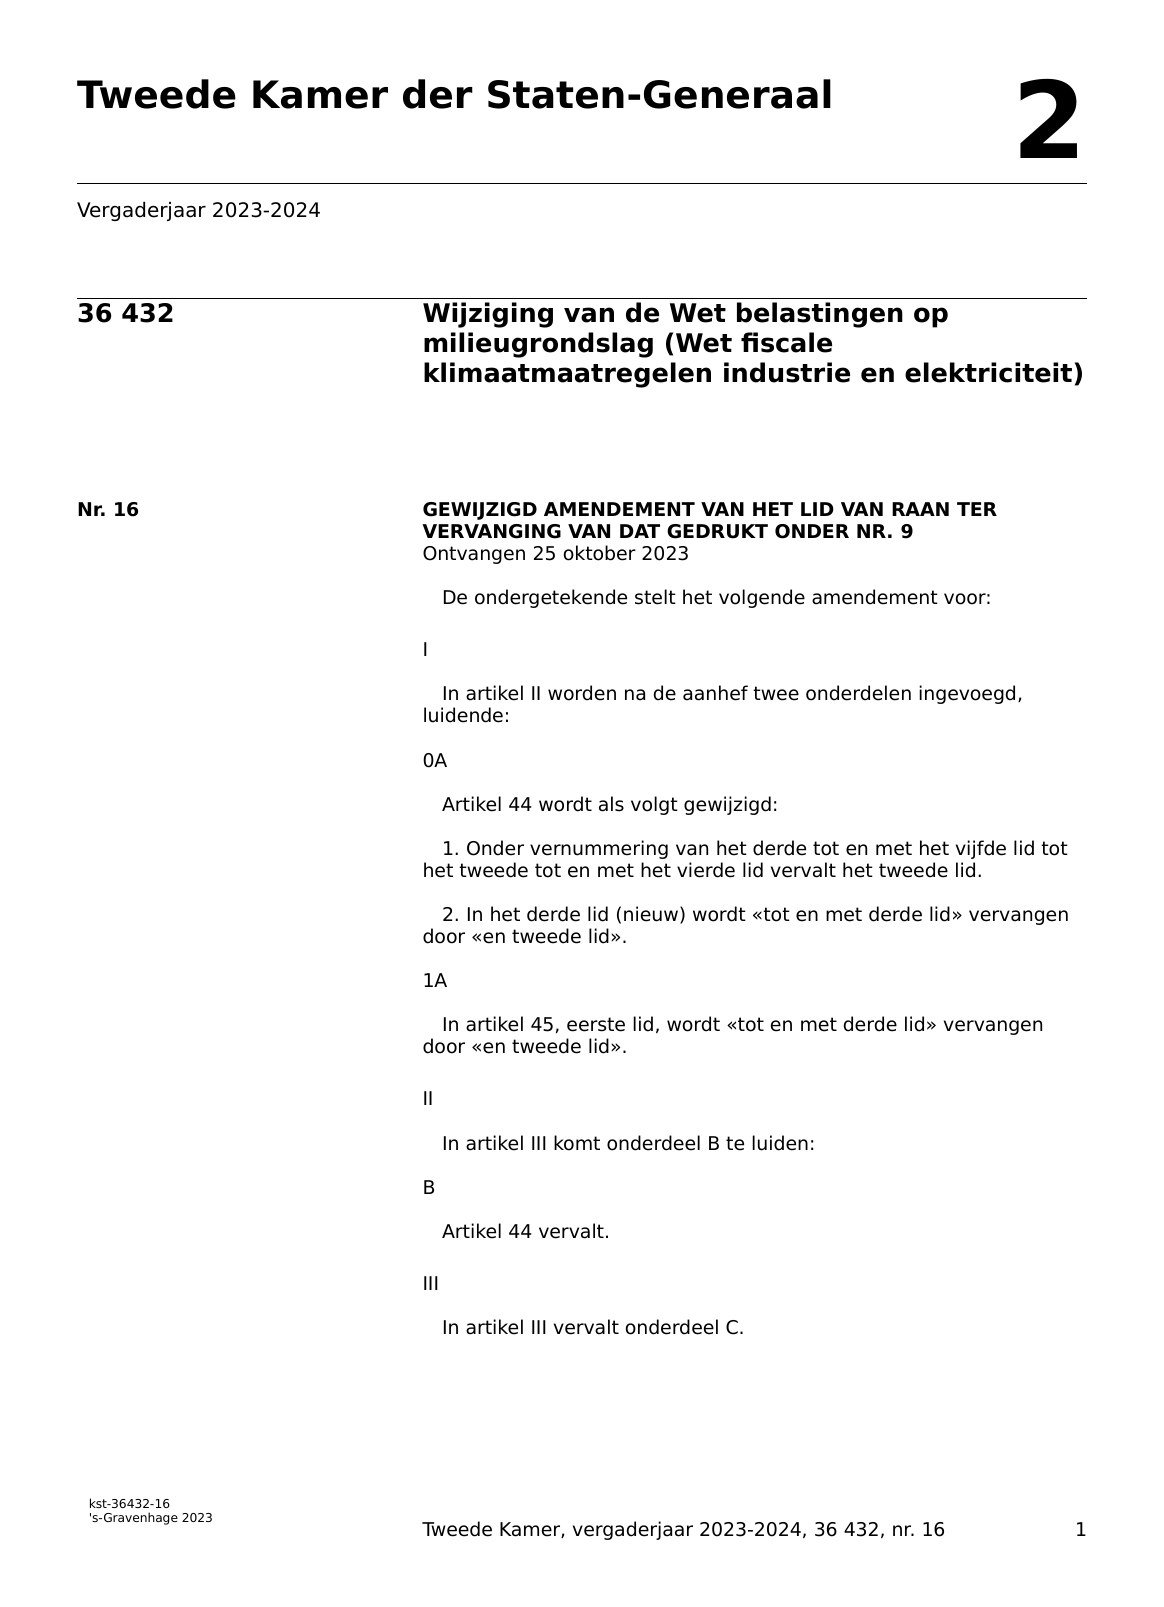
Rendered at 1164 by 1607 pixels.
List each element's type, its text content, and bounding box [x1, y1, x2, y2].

text Ontvangen 25 oktober 2023 [422, 543, 1087, 565]
text 's-Gravenhage 2023 [88, 1511, 323, 1525]
text 0A [422, 749, 1087, 771]
text 1A [422, 970, 1087, 992]
text B [422, 1177, 1087, 1198]
subtitle III [422, 1273, 1087, 1295]
text De ondergetekende stelt het volgende amendement voor: [422, 587, 1087, 609]
text Artikel 44 wordt als volgt gewijzigd: [422, 794, 1087, 816]
text In artikel III komt onderdeel B te luiden: [422, 1132, 1087, 1154]
table_cell Vergaderjaar 2023-2024 [77, 184, 1087, 298]
table_header Tweede Kamer der Staten-Generaal [77, 59, 886, 183]
table_header 2 [886, 59, 1087, 183]
text 2. In het derde lid (nieuw) wordt «tot en met derde lid» vervangen door «en tweede lid». [422, 904, 1087, 948]
text In artikel III vervalt onderdeel C. [422, 1317, 1087, 1339]
text 1. Onder vernummering van het derde tot en met het vijfde lid tot het tweede tot en met het vierde lid vervalt het tweede lid. [422, 838, 1087, 882]
subtitle 36 432 Wijziging van de Wet belastingen op milieugrondslag (Wet fiscale klimaatmaatregelen industrie en elektriciteit) [77, 299, 1087, 388]
text In artikel II worden na de aanhef twee onderdelen ingevoegd, luidende: [422, 683, 1087, 727]
subtitle II [422, 1088, 1087, 1110]
text In artikel 45, eerste lid, wordt «tot en met derde lid» vervangen door «en tweede lid». [422, 1014, 1087, 1058]
subtitle I [422, 639, 1087, 661]
subtitle Nr. 16 GEWIJZIGD AMENDEMENT VAN HET LID VAN RAAN TER VERVANGING VAN DAT GEDRUKT ONDER NR. 9 [77, 499, 1087, 543]
text kst-36432-16 [88, 1497, 323, 1511]
text Artikel 44 vervalt. [422, 1221, 1087, 1243]
